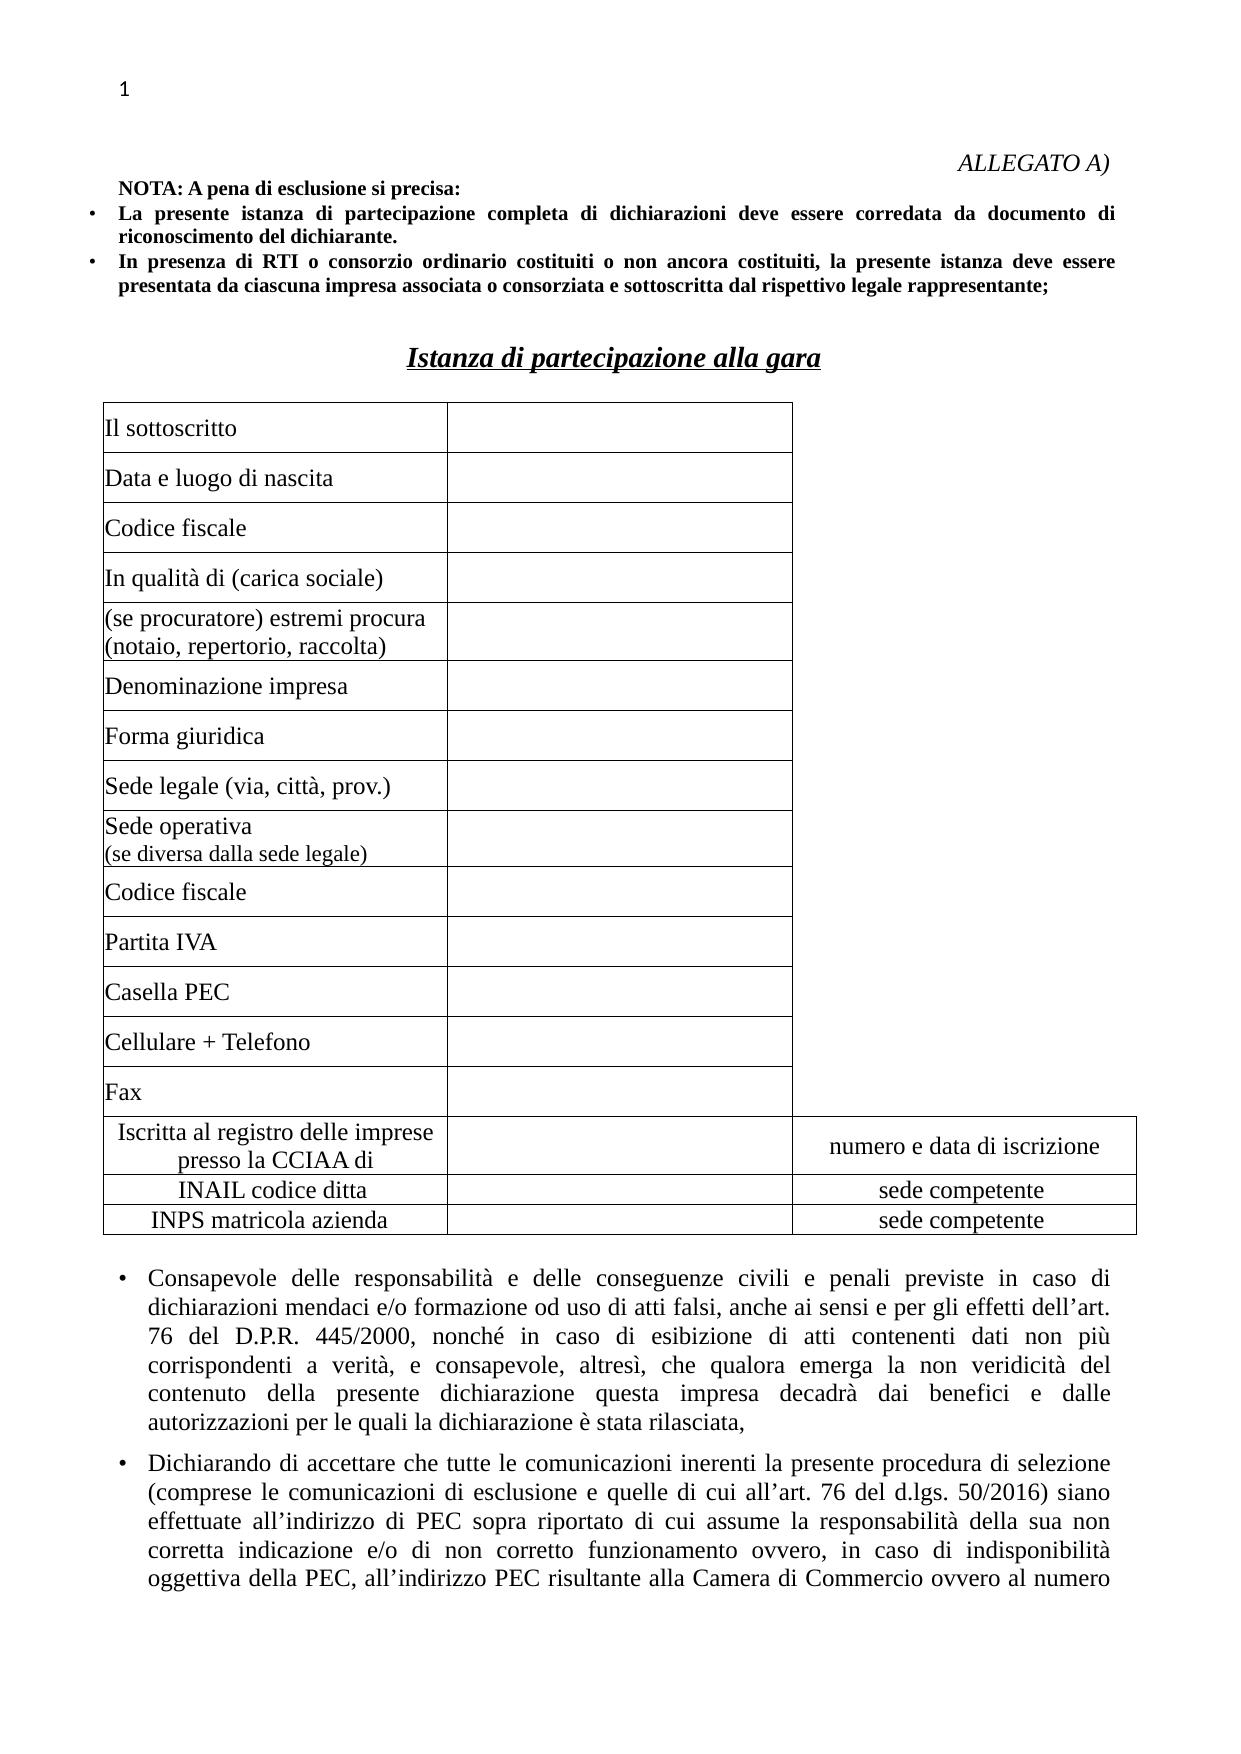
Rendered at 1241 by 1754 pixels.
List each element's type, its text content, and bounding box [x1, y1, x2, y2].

table_cell sede competente [793, 1175, 1136, 1204]
table_cell [448, 917, 792, 966]
table_cell INPS matricola azienda [104, 1205, 447, 1234]
list Consapevole delle responsabilità e delle conseguenze civili e penali previste in caso di dichiarazioni mendaci e/o formazione od uso di atti falsi, anche ai sensi e per gli effetti dell’art. 76 del D.P.R. 445/2000, nonché in caso di esibizione di atti contenenti dati non più corrispondenti a verità, e consapevole, altresì, che qualora emerga la non veridicità del contenuto della presente dichiarazione questa impresa decadrà dai benefici e dalle autorizzazioni per le quali la dichiarazione è stata rilasciata, [118, 1263, 1112, 1436]
table_cell [448, 661, 792, 710]
table_cell [793, 452, 1137, 502]
table_cell Partita IVA [104, 917, 447, 966]
table_header [448, 403, 792, 452]
table_cell [448, 1205, 792, 1234]
table_cell [793, 760, 1137, 810]
table_cell Codice fiscale [104, 503, 447, 552]
table_cell numero e data di iscrizione [793, 1117, 1136, 1174]
table_cell [448, 503, 792, 552]
table_cell [448, 453, 792, 502]
table_cell [793, 660, 1137, 710]
table_cell Codice fiscale [104, 867, 447, 916]
table_cell [448, 761, 792, 810]
table_cell [793, 710, 1137, 760]
table_cell sede competente [793, 1205, 1136, 1234]
table_cell [448, 1175, 792, 1204]
table_cell Fax [104, 1067, 447, 1116]
table_cell [448, 967, 792, 1016]
list Dichiarando di accettare che tutte le comunicazioni inerenti la presente procedura di selezione (comprese le comunicazioni di esclusione e quelle di cui all’art. 76 del d.lgs. 50/2016) siano effettuate all’indirizzo di PEC sopra riportato di cui assume la responsabilità della sua non corretta indicazione e/o di non corretto funzionamento ovvero, in caso di indisponibilità oggettiva della PEC, all’indirizzo PEC risultante alla Camera di Commercio ovvero al numero [118, 1448, 1112, 1592]
table_cell Cellulare + Telefono [104, 1017, 447, 1066]
table_cell [448, 711, 792, 760]
table_header Il sottoscritto [104, 403, 447, 452]
text NOTA: A pena di esclusione si precisa: [118, 176, 1117, 200]
table_cell [448, 603, 792, 660]
table_cell INAIL codice ditta [104, 1175, 447, 1204]
table_cell [448, 1117, 792, 1174]
table_cell [793, 866, 1137, 916]
list La presente istanza di partecipazione completa di dichiarazioni deve essere corredata da documento di riconoscimento del dichiarante. [88, 200, 1117, 248]
table_cell In qualità di (carica sociale) [104, 553, 447, 602]
table_cell Data e luogo di nascita [104, 453, 447, 502]
list In presenza di RTI o consorzio ordinario costituiti o non ancora costituiti, la presente istanza deve essere presentata da ciascuna impresa associata o consorziata e sottoscritta dal rispettivo legale rappresentante; [88, 248, 1117, 297]
table_cell [793, 552, 1137, 602]
table_cell [793, 1066, 1137, 1116]
table_cell [448, 867, 792, 916]
table_cell Denominazione impresa [104, 661, 447, 710]
table_cell Iscritta al registro delle imprese presso la CCIAA di [104, 1117, 447, 1174]
table_cell Sede legale (via, città, prov.) [104, 761, 447, 810]
table_cell [448, 1017, 792, 1066]
text ALLEGATO A) [118, 148, 1112, 176]
table_cell [793, 602, 1137, 660]
table_cell (se procuratore) estremi procura (notaio, repertorio, raccolta) [104, 603, 447, 660]
table_cell [793, 502, 1137, 552]
table_cell [448, 1067, 792, 1116]
table_cell [448, 553, 792, 602]
table_cell [448, 811, 792, 866]
table_cell [793, 1016, 1137, 1066]
table_cell Sede operativa (se diversa dalla sede legale) [104, 811, 447, 866]
table_cell [793, 966, 1137, 1016]
text Istanza di partecipazione alla gara [118, 340, 1112, 373]
table_cell Casella PEC [104, 967, 447, 1016]
table_cell [793, 810, 1137, 866]
table_cell [793, 916, 1137, 966]
table_cell Forma giuridica [104, 711, 447, 760]
table_header [793, 402, 1137, 452]
